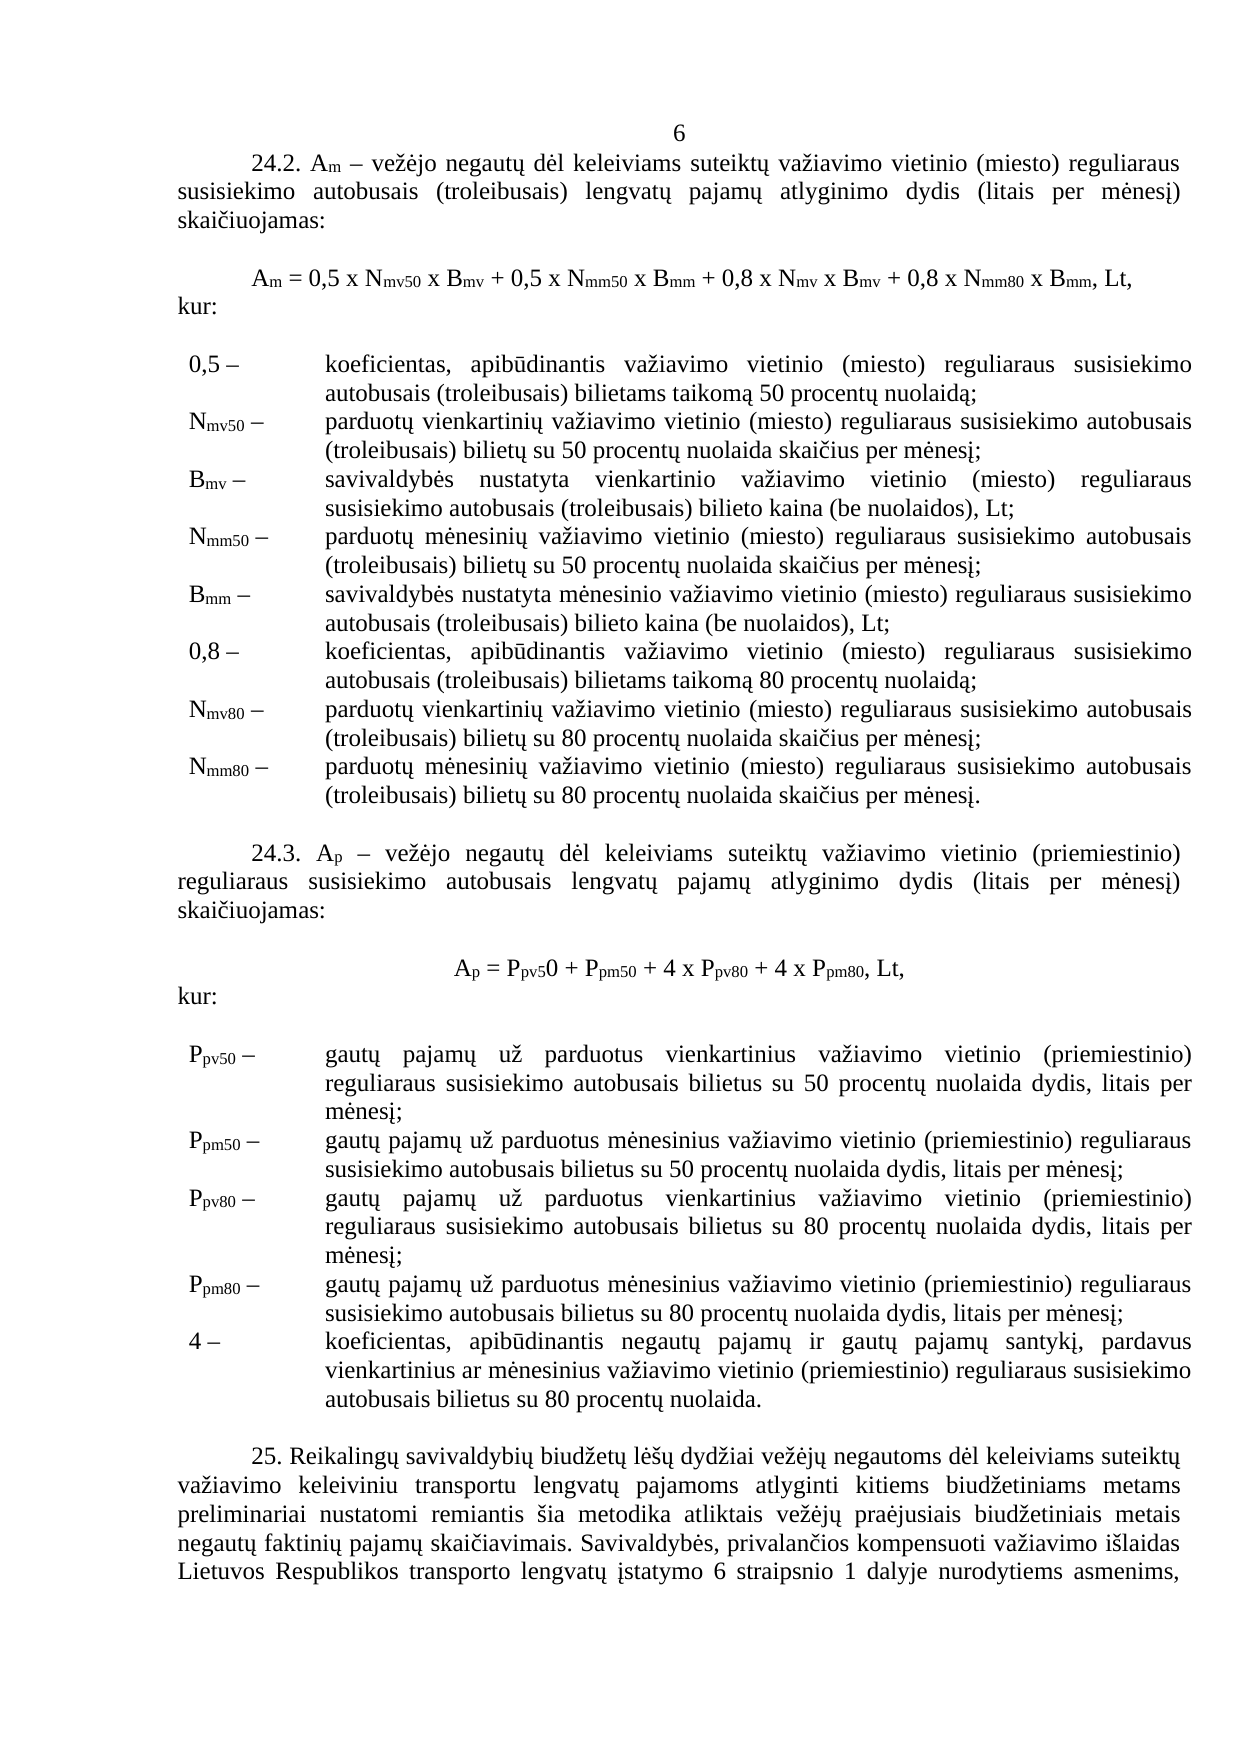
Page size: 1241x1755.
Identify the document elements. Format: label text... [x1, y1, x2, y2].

table_cell Ppm80 – [177, 1269, 313, 1326]
table_cell 0,8 – [177, 636, 313, 694]
text 25. Reikalingų savivaldybių biudžetų lėšų dydžiai vežėjų negautoms dėl keleiviams suteiktų važiavimo keleiviniu transportu lengvatų pajamoms atlyginti kitiems biudžetiniams metams preliminariai nustatomi remiantis šia metodika atliktais vežėjų praėjusiais biudžetiniais metais negautų faktinių pajamų skaičiavimais. Savivaldybės, privalančios kompensuoti važiavimo išlaidas Lietuvos Respublikos transporto lengvatų įstatymo 6 straipsnio 1 dalyje nurodytiems asmenims, [177, 1441, 1181, 1585]
table_header koeficientas, apibūdinantis važiavimo vietinio (miesto) reguliaraus susisiekimo autobusais (troleibusais) bilietams taikomą 50 procentų nuolaidą; [314, 349, 1204, 406]
table_cell savivaldybės nustatyta vienkartinio važiavimo vietinio (miesto) reguliaraus susisiekimo autobusais (troleibusais) bilieto kaina (be nuolaidos), Lt; [314, 464, 1204, 521]
table_cell Bmm – [177, 579, 313, 636]
text kur: [177, 981, 1181, 1010]
table_header Ppv50 – [177, 1039, 313, 1125]
text Ap = Ppv50 + Ppm50 + 4 x Ppv80 + 4 x Ppm80, Lt, [177, 953, 1181, 981]
table_cell Nmm50 – [177, 521, 313, 579]
table_cell gautų pajamų už parduotus vienkartinius važiavimo vietinio (priemiestinio) reguliaraus susisiekimo autobusais bilietus su 80 procentų nuolaida dydis, litais per mėnesį; [314, 1183, 1204, 1269]
table_cell parduotų vienkartinių važiavimo vietinio (miesto) reguliaraus susisiekimo autobusais (troleibusais) bilietų su 50 procentų nuolaida skaičius per mėnesį; [314, 406, 1204, 464]
table_cell Ppv80 – [177, 1183, 313, 1269]
table_cell parduotų mėnesinių važiavimo vietinio (miesto) reguliaraus susisiekimo autobusais (troleibusais) bilietų su 50 procentų nuolaida skaičius per mėnesį; [314, 521, 1204, 579]
table_cell Nmv80 – [177, 694, 313, 751]
text 24.2. Am – vežėjo negautų dėl keleiviams suteiktų važiavimo vietinio (miesto) reguliaraus susisiekimo autobusais (troleibusais) lengvatų pajamų atlyginimo dydis (litais per mėnesį) skaičiuojamas: [177, 148, 1181, 234]
table_cell parduotų mėnesinių važiavimo vietinio (miesto) reguliaraus susisiekimo autobusais (troleibusais) bilietų su 80 procentų nuolaida skaičius per mėnesį. [314, 751, 1204, 809]
text Am = 0,5 x Nmv50 x Bmv + 0,5 x Nmm50 x Bmm + 0,8 x Nmv x Bmv + 0,8 x Nmm80 x Bmm, Lt, [177, 263, 1181, 291]
table_cell Nmm80 – [177, 751, 313, 809]
text kur: [177, 291, 1181, 320]
table_cell gautų pajamų už parduotus mėnesinius važiavimo vietinio (priemiestinio) reguliaraus susisiekimo autobusais bilietus su 80 procentų nuolaida dydis, litais per mėnesį; [314, 1269, 1204, 1326]
table_cell koeficientas, apibūdinantis negautų pajamų ir gautų pajamų santykį, pardavus vienkartinius ar mėnesinius važiavimo vietinio (priemiestinio) reguliaraus susisiekimo autobusais bilietus su 80 procentų nuolaida. [314, 1326, 1204, 1413]
table_cell Bmv – [177, 464, 313, 521]
text 24.3. Ap – vežėjo negautų dėl keleiviams suteiktų važiavimo vietinio (priemiestinio) reguliaraus susisiekimo autobusais lengvatų pajamų atlyginimo dydis (litais per mėnesį) skaičiuojamas: [177, 838, 1181, 924]
table_header 0,5 – [177, 349, 313, 406]
table_cell savivaldybės nustatyta mėnesinio važiavimo vietinio (miesto) reguliaraus susisiekimo autobusais (troleibusais) bilieto kaina (be nuolaidos), Lt; [314, 579, 1204, 636]
table_header gautų pajamų už parduotus vienkartinius važiavimo vietinio (priemiestinio) reguliaraus susisiekimo autobusais bilietus su 50 procentų nuolaida dydis, litais per mėnesį; [314, 1039, 1204, 1125]
table_cell 4 – [177, 1326, 313, 1413]
table_cell gautų pajamų už parduotus mėnesinius važiavimo vietinio (priemiestinio) reguliaraus susisiekimo autobusais bilietus su 50 procentų nuolaida dydis, litais per mėnesį; [314, 1125, 1204, 1183]
table_cell parduotų vienkartinių važiavimo vietinio (miesto) reguliaraus susisiekimo autobusais (troleibusais) bilietų su 80 procentų nuolaida skaičius per mėnesį; [314, 694, 1204, 751]
table_cell koeficientas, apibūdinantis važiavimo vietinio (miesto) reguliaraus susisiekimo autobusais (troleibusais) bilietams taikomą 80 procentų nuolaidą; [314, 636, 1204, 694]
table_cell Nmv50 – [177, 406, 313, 464]
table_cell Ppm50 – [177, 1125, 313, 1183]
